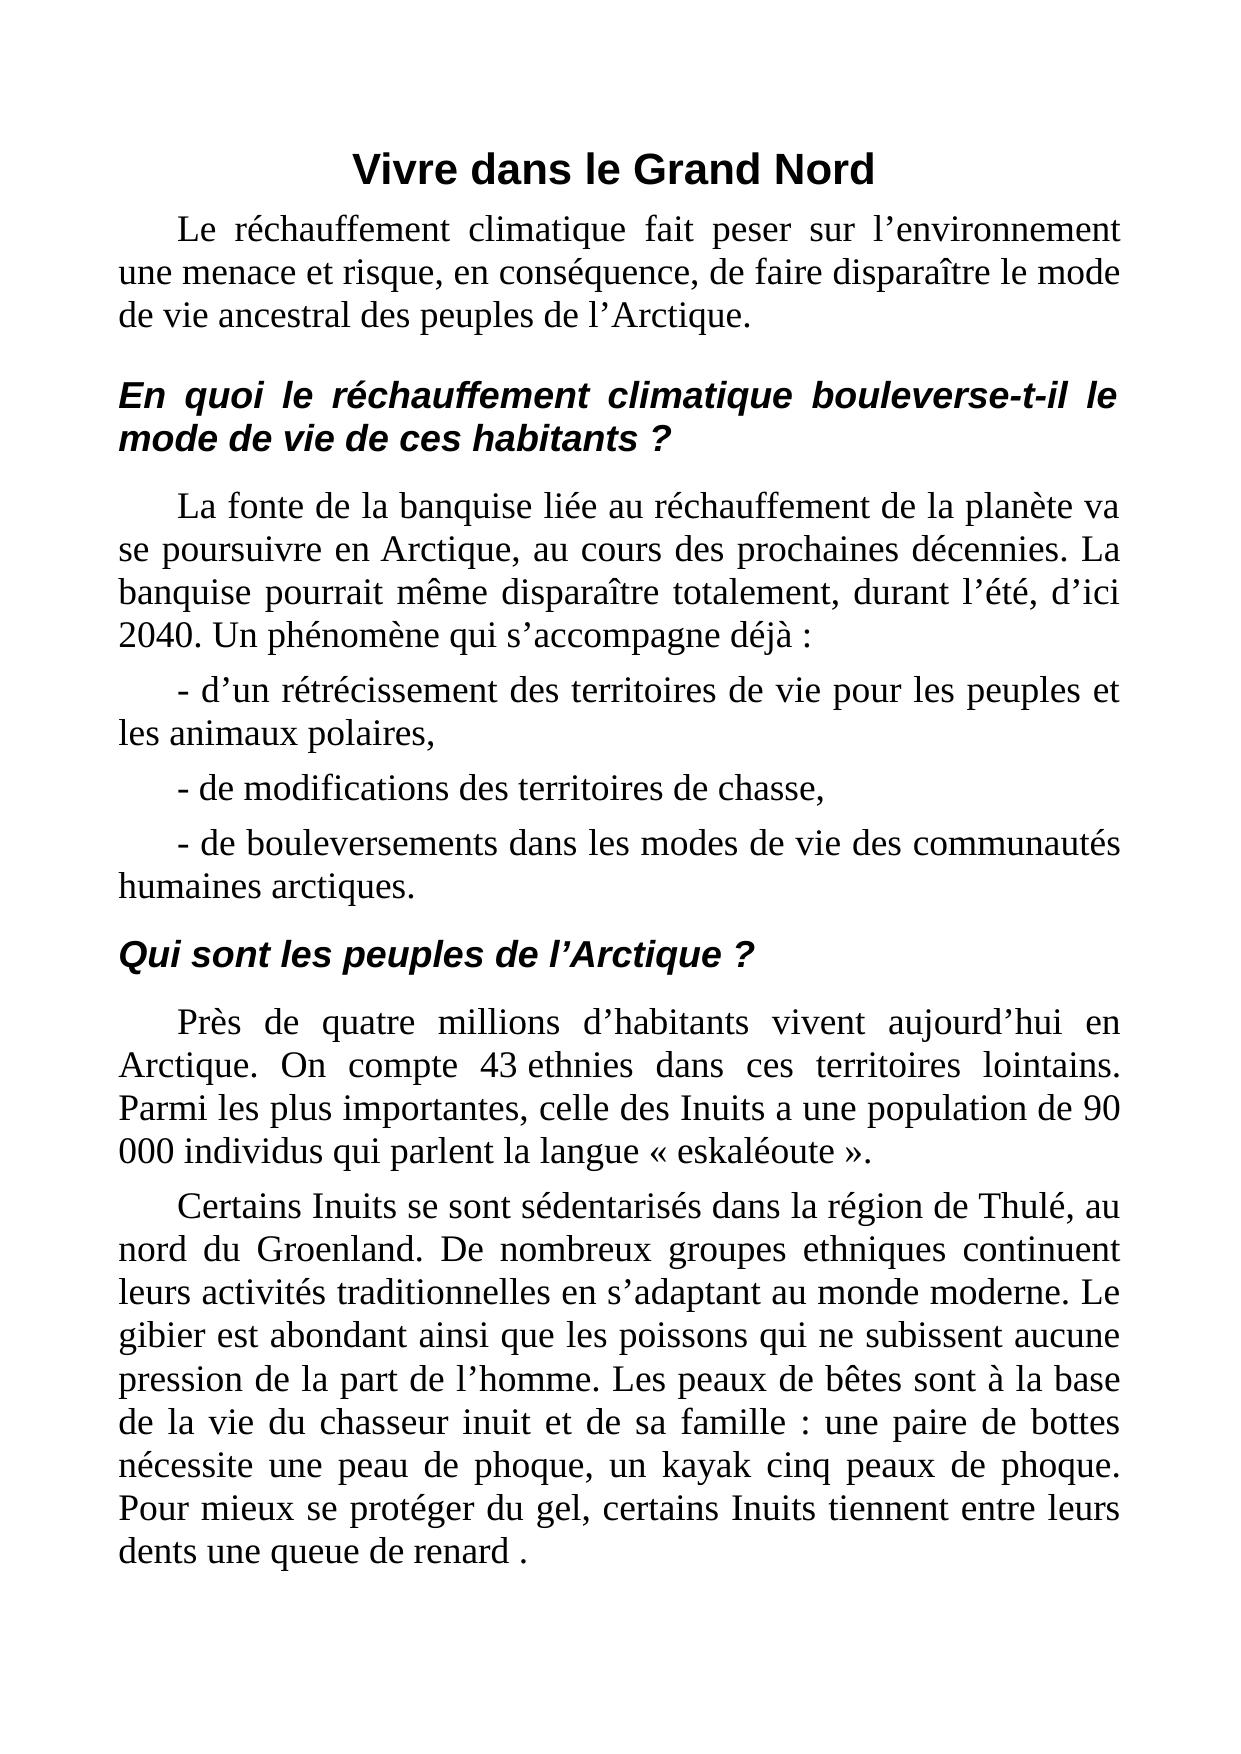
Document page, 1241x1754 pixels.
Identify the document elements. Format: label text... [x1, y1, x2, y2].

text Le réchauffement climatique fait peser sur l’environnement une menace et risque, en conséquence, de faire disparaître le mode de vie ancestral des peuples de l’Arctique. [118, 206, 1122, 335]
text Certains Inuits se sont sédentarisés dans la région de Thulé, au nord du Groenland. De nombreux groupes ethniques continuent leurs activités traditionnelles en s’adaptant au monde moderne. Le gibier est abondant ainsi que les poissons qui ne subissent aucune pression de la part de l’homme. Les peaux de bêtes sont à la base de la vie du chasseur inuit et de sa famille : une paire de bottes nécessite une peau de phoque, un kayak cinq peaux de phoque. Pour mieux se protéger du gel, certains Inuits tiennent entre leurs dents une queue de renard . [118, 1183, 1122, 1572]
text Près de quatre millions d’habitants vivent aujourd’hui en Arctique. On compte 43 ethnies dans ces territoires lointains. Parmi les plus importantes, celle des Inuits a une population de 90 000 individus qui parlent la langue « eskaléoute ». [118, 999, 1122, 1172]
text - de bouleversements dans les modes de vie des communautés humaines arctiques. [118, 821, 1122, 907]
text La fonte de la banquise liée au réchauffement de la planète va se poursuivre en Arctique, au cours des prochaines décennies. La banquise pourrait même disparaître totalement, durant l’été, d’ici 2040. Un phénomène qui s’accompagne déjà : [118, 483, 1122, 656]
text - d’un rétrécissement des territoires de vie pour les peuples et les animaux polaires, [118, 668, 1122, 754]
subtitle Qui sont les peuples de l’Arctique ? [118, 932, 1122, 975]
subtitle Vivre dans le Grand Nord [118, 143, 1122, 193]
subtitle En quoi le réchauffement climatique bouleverse-t-il le mode de vie de ces habitants ? [118, 373, 1122, 459]
text - de modifications des territoires de chasse, [118, 766, 1122, 809]
